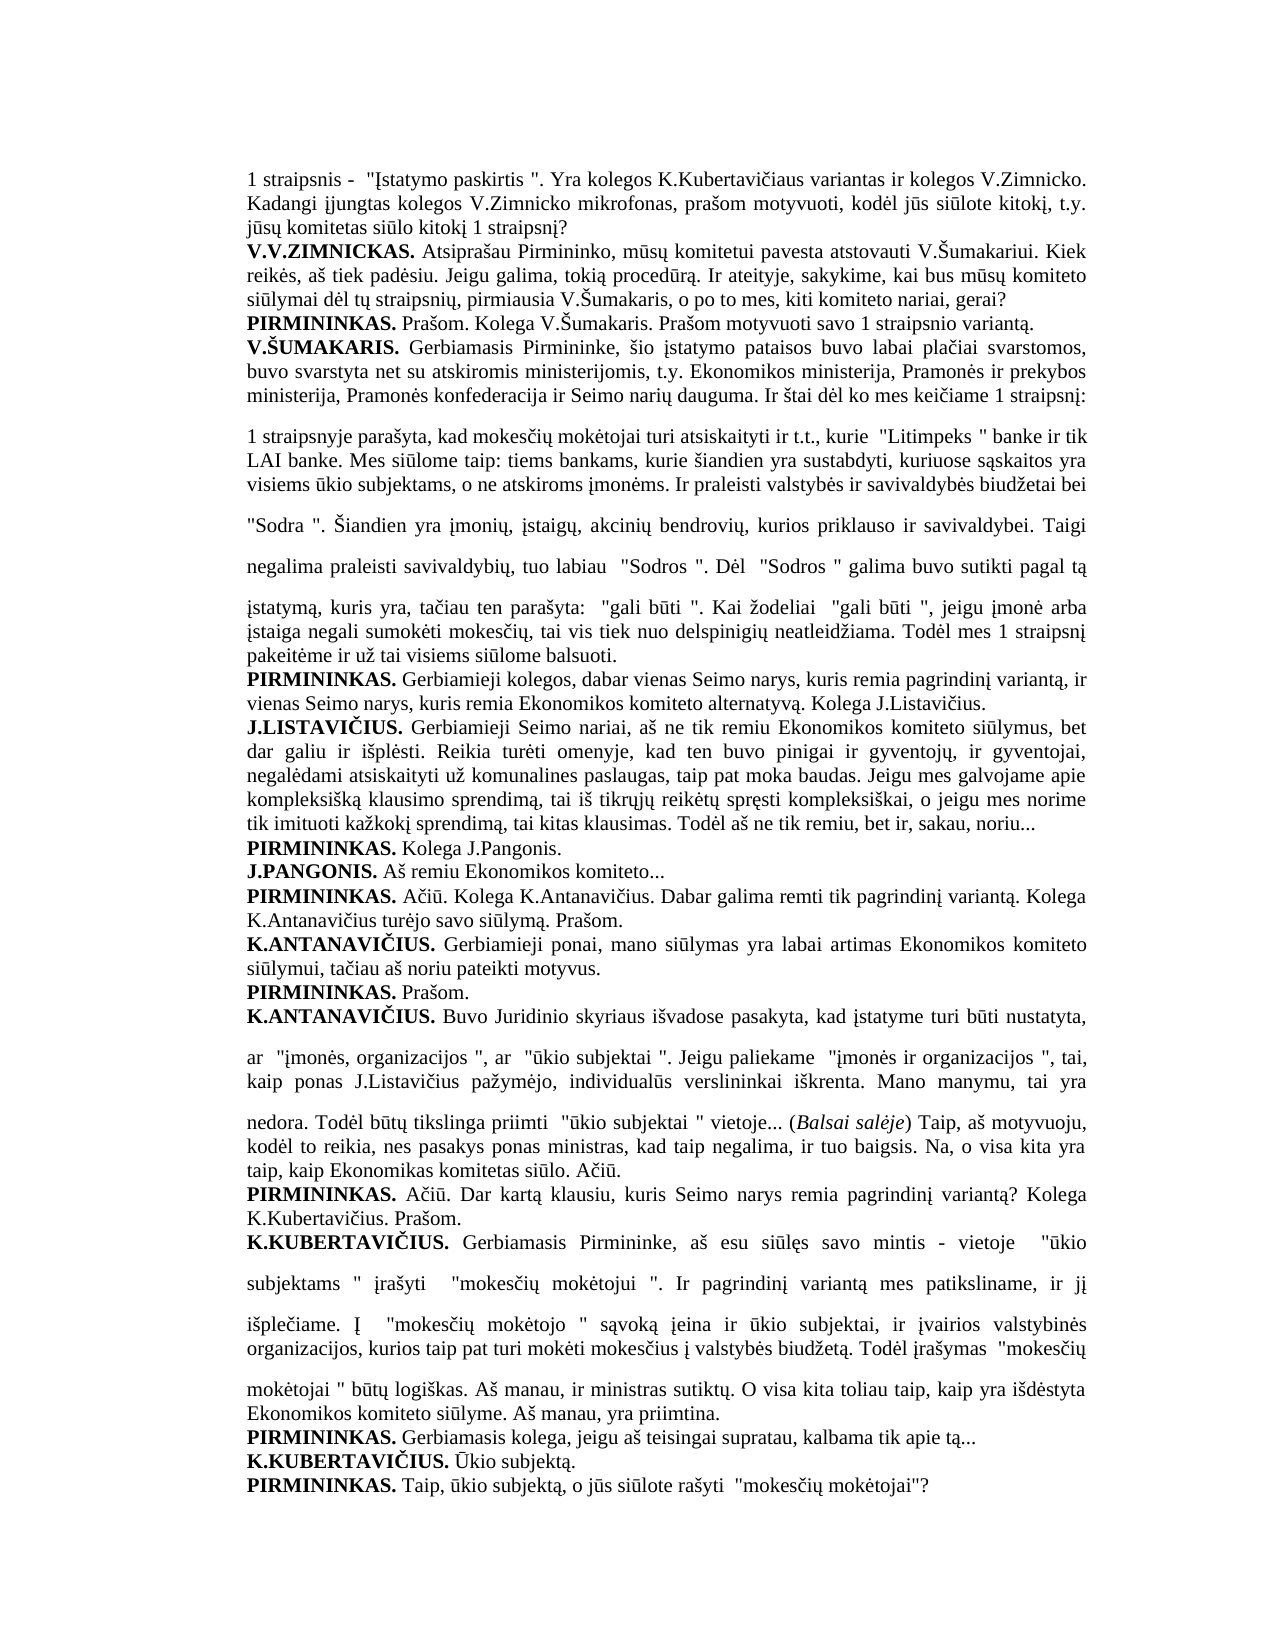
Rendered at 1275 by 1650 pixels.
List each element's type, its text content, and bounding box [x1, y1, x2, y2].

text PIRMININKAS. Taip, ūkio subjektą, o jūs siūlote rašyti "mokesčių mokėtojai"? [247, 1473, 1087, 1497]
text K.ANTANAVIČIUS. Gerbiamieji ponai, mano siūlymas yra labai artimas Ekonomikos komiteto siūlymui, tačiau aš noriu pateikti motyvus. [247, 932, 1087, 980]
text J.PANGONIS. Aš remiu Ekonomikos komiteto... [247, 859, 1087, 883]
text PIRMININKAS. Gerbiamasis kolega, jeigu aš teisingai supratau, kalbama tik apie tą... [247, 1424, 1087, 1449]
text J.LISTAVIČIUS. Gerbiamieji Seimo nariai, aš ne tik remiu Ekonomikos komiteto siūlymus, bet dar galiu ir išplėsti. Reikia turėti omenyje, kad ten buvo pinigai ir gyventojų, ir gyventojai, negalėdami atsiskaityti už komunalines paslaugas, taip pat moka baudas. Jeigu mes galvojame apie kompleksišką klausimo sprendimą, tai iš tikrųjų reikėtų spręsti kompleksiškai, o jeigu mes norime tik imituoti kažkokį sprendimą, tai kitas klausimas. Todėl aš ne tik remiu, bet ir, sakau, noriu... [247, 715, 1087, 835]
text PIRMININKAS. Prašom. [247, 980, 1087, 1004]
text PIRMININKAS. Kolega J.Pangonis. [247, 835, 1087, 859]
text V.V.ZIMNICKAS. Atsiprašau Pirmininko, mūsų komitetui pavesta atstovauti V.Šumakariui. Kiek reikės, aš tiek padėsiu. Jeigu galima, tokią procedūrą. Ir ateityje, sakykime, kai bus mūsų komiteto siūlymai dėl tų straipsnių, pirmiausia V.Šumakaris, o po to mes, kiti komiteto nariai, gerai? [247, 239, 1087, 311]
text K.KUBERTAVIČIUS. Gerbiamasis Pirmininke, aš esu siūlęs savo mintis - vietoje "ūkio subjektams " įrašyti "mokesčių mokėtojui ". Ir pagrindinį variantą mes patiksliname, ir jį išplečiame. Į "mokesčių mokėtojo " sąvoką įeina ir ūkio subjektai, ir įvairios valstybinės organizacijos, kurios taip pat turi mokėti mokesčius į valstybės biudžetą. Todėl įrašymas "mokesčių mokėtojai " būtų logiškas. Aš manau, ir ministras sutiktų. O visa kita toliau taip, kaip yra išdėstyta Ekonomikos komiteto siūlyme. Aš manau, yra priimtina. [247, 1230, 1087, 1424]
text K.KUBERTAVIČIUS. Ūkio subjektą. [247, 1449, 1087, 1473]
text 1 straipsnis - "Įstatymo paskirtis ". Yra kolegos K.Kubertavičiaus variantas ir kolegos V.Zimnicko. Kadangi įjungtas kolegos V.Zimnicko mikrofonas, prašom motyvuoti, kodėl jūs siūlote kitokį, t.y. jūsų komitetas siūlo kitokį 1 straipsnį? [247, 150, 1087, 239]
text PIRMININKAS. Prašom. Kolega V.Šumakaris. Prašom motyvuoti savo 1 straipsnio variantą. [247, 311, 1087, 335]
text K.ANTANAVIČIUS. Buvo Juridinio skyriaus išvadose pasakyta, kad įstatyme turi būti nustatyta, ar "įmonės, organizacijos ", ar "ūkio subjektai ". Jeigu paliekame "įmonės ir organizacijos ", tai, kaip ponas J.Listavičius pažymėjo, individualūs verslininkai iškrenta. Mano manymu, tai yra nedora. Todėl būtų tikslinga priimti "ūkio subjektai " vietoje... (Balsai salėje) Taip, aš motyvuoju, kodėl to reikia, nes pasakys ponas ministras, kad taip negalima, ir tuo baigsis. Na, o visa kita yra taip, kaip Ekonomikas komitetas siūlo. Ačiū. [247, 1004, 1087, 1182]
text PIRMININKAS. Ačiū. Kolega K.Antanavičius. Dabar galima remti tik pagrindinį variantą. Kolega K.Antanavičius turėjo savo siūlymą. Prašom. [247, 883, 1087, 932]
text PIRMININKAS. Ačiū. Dar kartą klausiu, kuris Seimo narys remia pagrindinį variantą? Kolega K.Kubertavičius. Prašom. [247, 1182, 1087, 1230]
text V.ŠUMAKARIS. Gerbiamasis Pirmininke, šio įstatymo pataisos buvo labai plačiai svarstomos, buvo svarstyta net su atskiromis ministerijomis, t.y. Ekonomikos ministerija, Pramonės ir prekybos ministerija, Pramonės konfederacija ir Seimo narių dauguma. Ir štai dėl ko mes keičiame 1 straipsnį: 1 straipsnyje parašyta, kad mokesčių mokėtojai turi atsiskaityti ir t.t., kurie "Litimpeks " banke ir tik LAI banke. Mes siūlome taip: tiems bankams, kurie šiandien yra sustabdyti, kuriuose sąskaitos yra visiems ūkio subjektams, o ne atskiroms įmonėms. Ir praleisti valstybės ir savivaldybės biudžetai bei "Sodra ". Šiandien yra įmonių, įstaigų, akcinių bendrovių, kurios priklauso ir savivaldybei. Taigi negalima praleisti savivaldybių, tuo labiau "Sodros ". Dėl "Sodros " galima buvo sutikti pagal tą įstatymą, kuris yra, tačiau ten parašyta: "gali būti ". Kai žodeliai "gali būti ", jeigu įmonė arba įstaiga negali sumokėti mokesčių, tai vis tiek nuo delspinigių neatleidžiama. Todėl mes 1 straipsnį pakeitėme ir už tai visiems siūlome balsuoti. [247, 335, 1087, 667]
text PIRMININKAS. Gerbiamieji kolegos, dabar vienas Seimo narys, kuris remia pagrindinį variantą, ir vienas Seimo narys, kuris remia Ekonomikos komiteto alternatyvą. Kolega J.Listavičius. [247, 667, 1087, 715]
